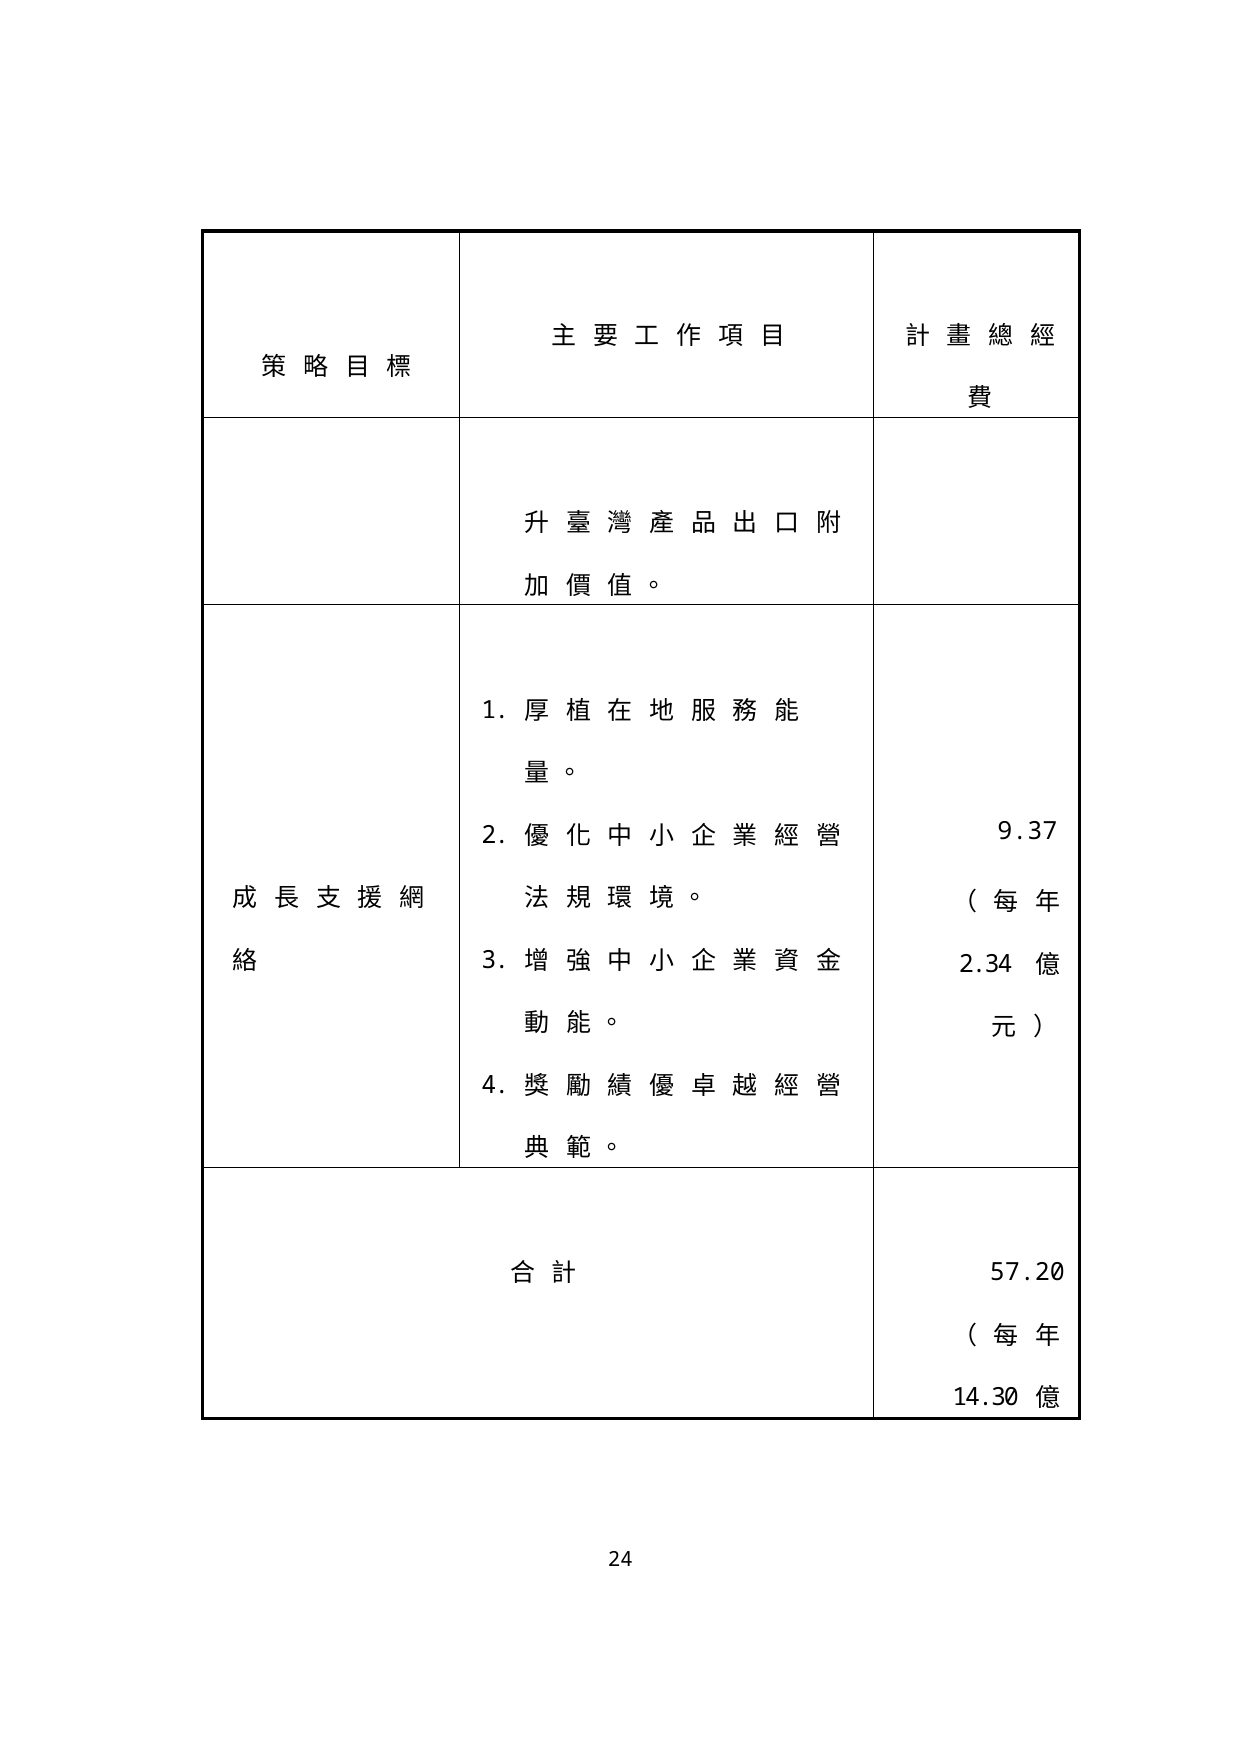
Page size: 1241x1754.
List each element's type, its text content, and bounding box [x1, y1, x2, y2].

table_header 計畫總經費 [874, 233, 1078, 417]
table_cell 57.20 （每年14.30億 [874, 1168, 1078, 1417]
table_header 主要工作項目 [460, 233, 873, 417]
table_cell 升臺灣產品出口附加價值。 [460, 418, 873, 604]
table_header 策略目標 [204, 233, 459, 417]
table_cell [874, 418, 1078, 604]
table_cell 成長支援網絡 [204, 605, 459, 1167]
table_cell 合計 [204, 1168, 873, 1417]
table_cell 9.37 （每年2.34億元） [874, 605, 1078, 1167]
table_cell [204, 418, 459, 604]
table_cell 1.厚植在地服務能量。 2.優化中小企業經營法規環境。 3.增強中小企業資金動能。 4.獎勵績優卓越經營典範。 [460, 605, 873, 1167]
